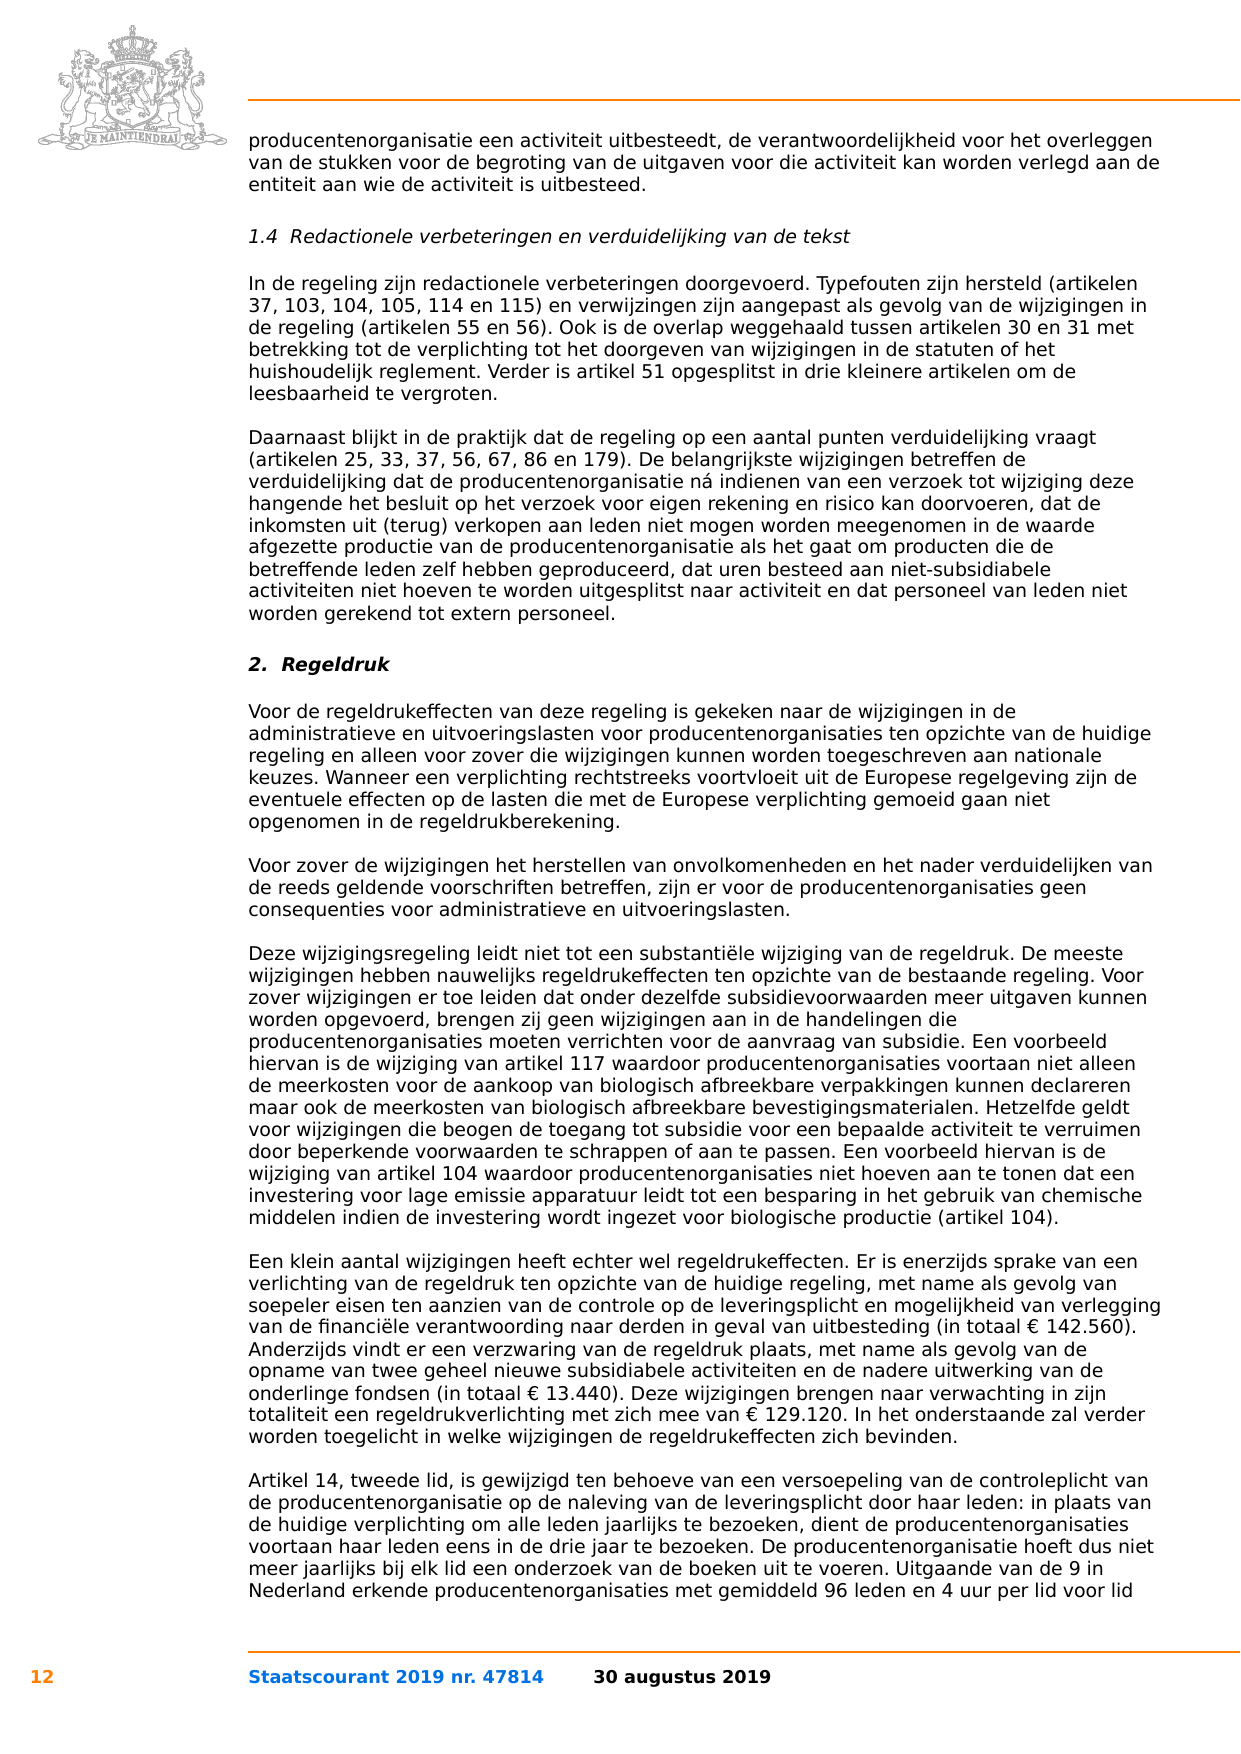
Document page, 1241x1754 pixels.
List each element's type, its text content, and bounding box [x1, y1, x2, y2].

text Een klein aantal wijzigingen heeft echter wel regeldrukeffecten. Er is enerzijds sprake van een verlichting van de regeldruk ten opzichte van de huidige regeling, met name als gevolg van soepeler eisen ten aanzien van de controle op de leveringsplicht en mogelijkheid van verlegging van de financiële verantwoording naar derden in geval van uitbesteding (in totaal € 142.560). Anderzijds vindt er een verzwaring van de regeldruk plaats, met name als gevolg van de opname van twee geheel nieuwe subsidiabele activiteiten en de nadere uitwerking van de onderlinge fondsen (in totaal € 13.440). Deze wijzigingen brengen naar verwachting in zijn totaliteit een regeldrukverlichting met zich mee van € 129.120. In het onderstaande zal verder worden toegelicht in welke wijzigingen de regeldrukeffecten zich bevinden. [248, 1251, 1163, 1448]
text Daarnaast blijkt in de praktijk dat de regeling op een aantal punten verduidelijking vraagt (artikelen 25, 33, 37, 56, 67, 86 en 179). De belangrijkste wijzigingen betreffen de verduidelijking dat de producentenorganisatie ná indienen van een verzoek tot wijziging deze hangende het besluit op het verzoek voor eigen rekening en risico kan doorvoeren, dat de inkomsten uit (terug) verkopen aan leden niet mogen worden meegenomen in de waarde afgezette productie van de producentenorganisatie als het gaat om producten die de betreffende leden zelf hebben geproduceerd, dat uren besteed aan niet-subsidiabele activiteiten niet hoeven te worden uitgesplitst naar activiteit en dat personeel van leden niet worden gerekend tot extern personeel. [248, 427, 1163, 624]
subtitle 2. Regeldruk [248, 654, 1163, 676]
text In de regeling zijn redactionele verbeteringen doorgevoerd. Typefouten zijn hersteld (artikelen 37, 103, 104, 105, 114 en 115) en verwijzingen zijn aangepast als gevolg van de wijzigingen in de regeling (artikelen 55 en 56). Ook is de overlap weggehaald tussen artikelen 30 en 31 met betrekking tot de verplichting tot het doorgeven van wijzigingen in de statuten of het huishoudelijk reglement. Verder is artikel 51 opgesplitst in drie kleinere artikelen om de leesbaarheid te vergroten. [248, 273, 1163, 405]
text Voor de regeldrukeffecten van deze regeling is gekeken naar de wijzigingen in de administratieve en uitvoeringslasten voor producentenorganisaties ten opzichte van de huidige regeling en alleen voor zover die wijzigingen kunnen worden toegeschreven aan nationale keuzes. Wanneer een verplichting rechtstreeks voortvloeit uit de Europese regelgeving zijn de eventuele effecten op de lasten die met de Europese verplichting gemoeid gaan niet opgenomen in de regeldrukberekening. [248, 701, 1163, 833]
text Deze wijzigingsregeling leidt niet tot een substantiële wijziging van de regeldruk. De meeste wijzigingen hebben nauwelijks regeldrukeffecten ten opzichte van de bestaande regeling. Voor zover wijzigingen er toe leiden dat onder dezelfde subsidievoorwaarden meer uitgaven kunnen worden opgevoerd, brengen zij geen wijzigingen aan in de handelingen die producentenorganisaties moeten verrichten voor de aanvraag van subsidie. Een voorbeeld hiervan is de wijziging van artikel 117 waardoor producentenorganisaties voortaan niet alleen de meerkosten voor de aankoop van biologisch afbreekbare verpakkingen kunnen declareren maar ook de meerkosten van biologisch afbreekbare bevestigingsmaterialen. Hetzelfde geldt voor wijzigingen die beogen de toegang tot subsidie voor een bepaalde activiteit te verruimen door beperkende voorwaarden te schrappen of aan te passen. Een voorbeeld hiervan is de wijziging van artikel 104 waardoor producentenorganisaties niet hoeven aan te tonen dat een investering voor lage emissie apparatuur leidt tot een besparing in het gebruik van chemische middelen indien de investering wordt ingezet voor biologische productie (artikel 104). [248, 943, 1163, 1229]
text producentenorganisatie een activiteit uitbesteedt, de verantwoordelijkheid voor het overleggen van de stukken voor de begroting van de uitgaven voor die activiteit kan worden verlegd aan de entiteit aan wie de activiteit is uitbesteed. [248, 130, 1163, 196]
subtitle 1.4 Redactionele verbeteringen en verduidelijking van de tekst [248, 226, 1163, 248]
picture [38, 25, 227, 150]
text Artikel 14, tweede lid, is gewijzigd ten behoeve van een versoepeling van de controleplicht van de producentenorganisatie op de naleving van de leveringsplicht door haar leden: in plaats van de huidige verplichting om alle leden jaarlijks te bezoeken, dient de producentenorganisaties voortaan haar leden eens in de drie jaar te bezoeken. De producentenorganisatie hoeft dus niet meer jaarlijks bij elk lid een onderzoek van de boeken uit te voeren. Uitgaande van de 9 in Nederland erkende producentenorganisaties met gemiddeld 96 leden en 4 uur per lid voor lid [248, 1470, 1163, 1602]
text Voor zover de wijzigingen het herstellen van onvolkomenheden en het nader verduidelijken van de reeds geldende voorschriften betreffen, zijn er voor de producentenorganisaties geen consequenties voor administratieve en uitvoeringslasten. [248, 855, 1163, 921]
